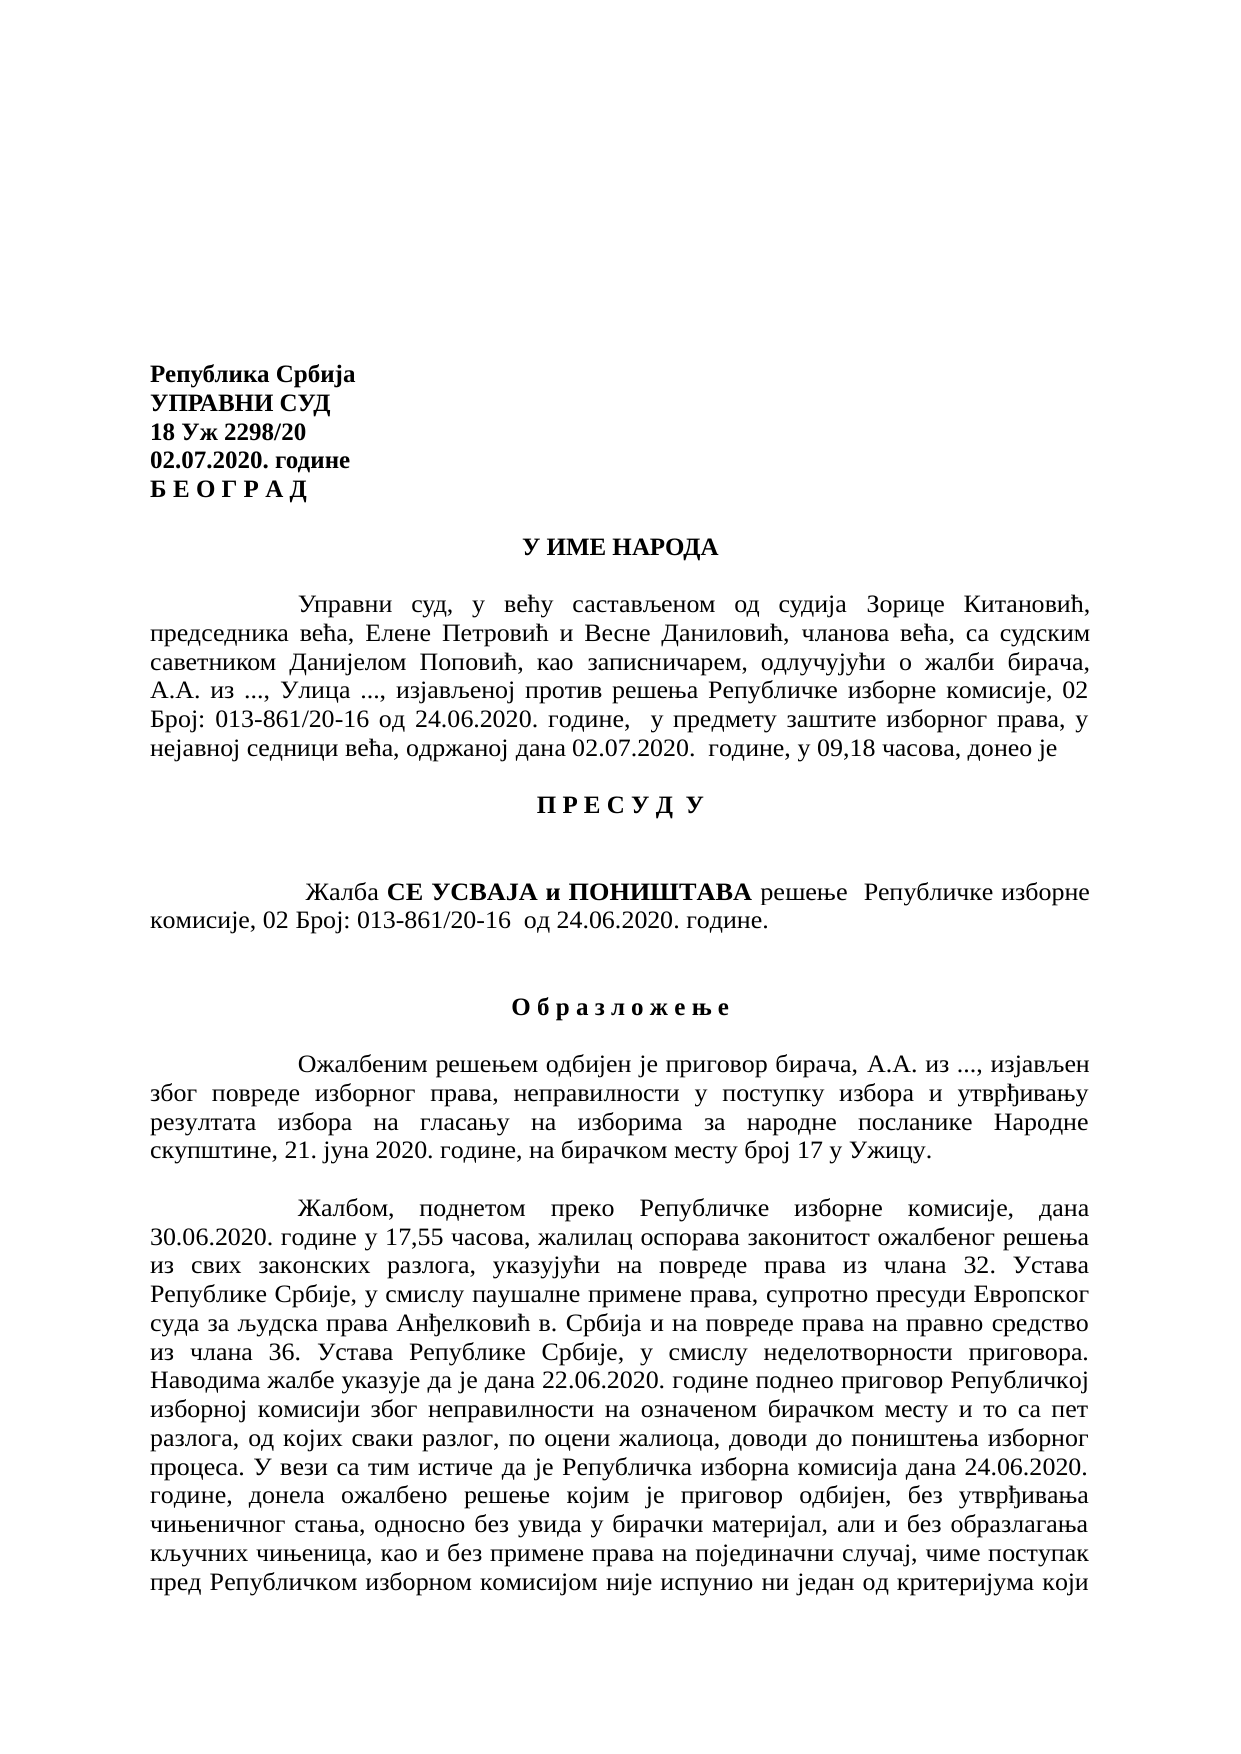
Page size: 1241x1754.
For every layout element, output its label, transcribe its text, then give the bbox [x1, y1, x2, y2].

text Управни суд, у већу састављеном од судија Зорицe Китановић, председника већа, Еленe Петровић и Веснe Даниловић, чланова већа, са судским саветником Данијелом Поповић, као записничарем, одлучујући о жалби бирача, А.А. из ..., Улица ..., изјављеној против решења Републичке изборне комисије, 02 Број: 013-861/20-16 од 24.06.2020. године, у предмету заштите изборног права, у нејавној седници већа, одржаној дана 02.07.2020. године, у 09,18 часова, донео је [150, 589, 1090, 762]
text П Р Е С У Д У [150, 790, 1090, 819]
text УПРАВНИ СУД [150, 388, 1090, 417]
text Република Србија [150, 148, 1090, 388]
text Б Е О Г Р А Д [150, 474, 1090, 503]
text Ожалбеним решењем одбијен је приговор бирача, А.А. из ..., изјављен због повреде изборног права, неправилности у поступку избора и утврђивању резултата избора на гласању на изборима за народне посланике Народне скупштине, 21. јуна 2020. године, на бирачком месту број 17 у Ужицу. [150, 1049, 1090, 1164]
text Жалбом, поднетом преко Републичке изборне комисије, дана 30.06.2020. године у 17,55 часова, жалилац оспорава законитост ожалбеног решења из свих законских разлога, указујући на повреде права из члана 32. Устава Републике Србије, у смислу паушалне примене права, супротно пресуди Европског суда за људска права Анђелковић в. Србија и на повреде права на правно средство из члана 36. Устава Републике Србије, у смислу неделотворности приговора. Наводима жалбе указује да је дана 22.06.2020. године поднео приговор Републичкој изборној комисији због неправилности на означеном бирачком месту и то са пет разлога, од којих сваки разлог, по оцени жалиоца, доводи до поништења изборног процеса. У вези са тим истиче да је Републичка изборна комисија дана 24.06.2020. године, донела ожалбено решење којим је приговор одбијен, без утврђивања чињеничног стања, односно без увида у бирачки материјал, али и без образлагања кључних чињеница, као и без примене права на појединачни случај, чиме поступак пред Републичком изборном комисијом није испунио ни један од критеријума који [150, 1193, 1090, 1595]
text Жалба СЕ УСВАЈА и ПОНИШТАВА решење Републичке изборне комисије, 02 Број: 013-861/20-16 од 24.06.2020. године. [150, 877, 1090, 934]
text У ИМЕ НАРОДА [150, 532, 1090, 560]
text О б р а з л о ж е њ е [150, 992, 1090, 1020]
text 02.07.2020. године [150, 445, 1090, 474]
text 18 Уж 2298/20 [150, 417, 1090, 445]
